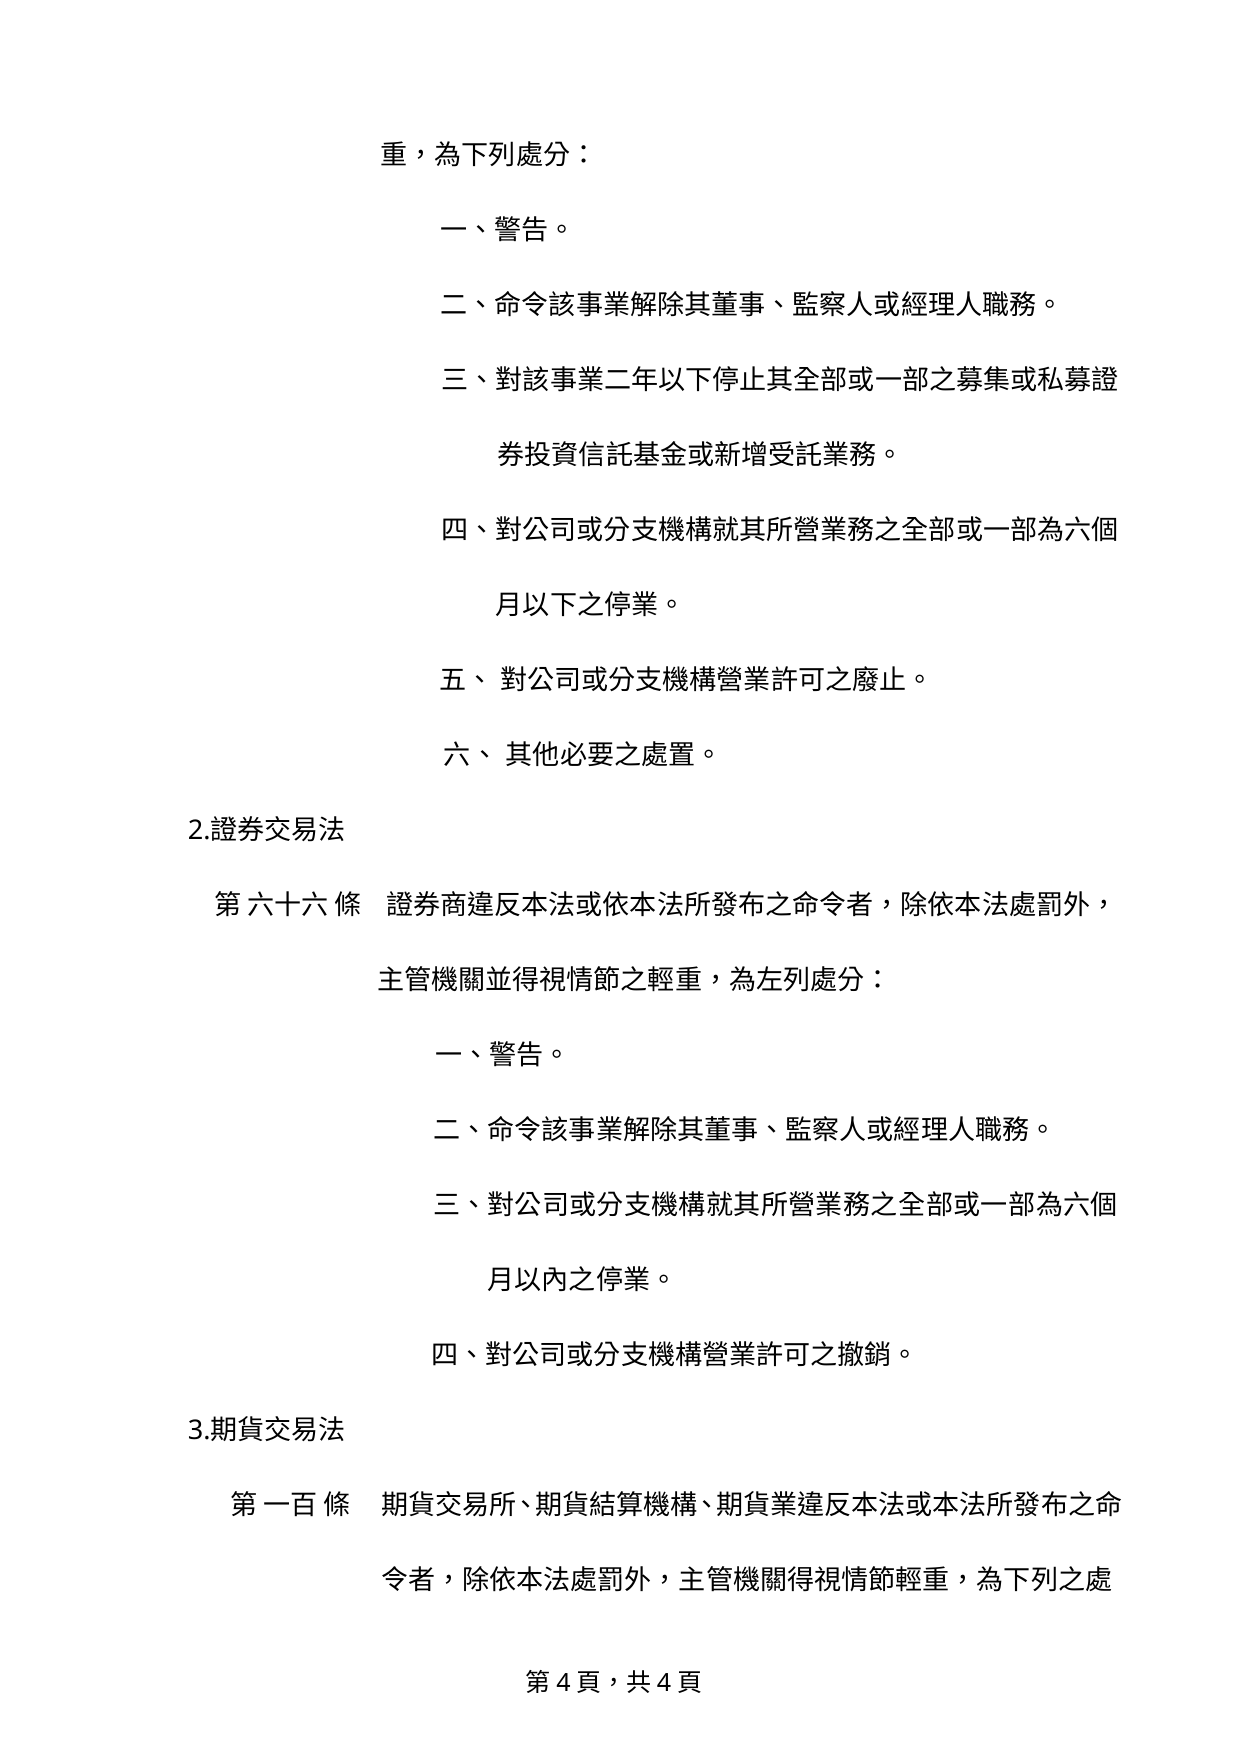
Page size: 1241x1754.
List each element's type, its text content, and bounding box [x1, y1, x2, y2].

text 二、命令該事業解除其董事、監察人或經理人職務。 [243, 1090, 1122, 1165]
text 第 一百 條 期貨交易所、期貨結算機構、期貨業違反本法或本法所發布之命令者，除依本法處罰外，主管機關得視情節輕重，為下列之處 [230, 1465, 1122, 1615]
text 三、對該事業二年以下停止其全部或一部之募集或私募證券投資信託基金或新增受託業務。 [441, 340, 1122, 490]
list 對公司或分支機構營業許可之廢止。 [439, 640, 1122, 715]
text 四、對公司或分支機構就其所營業務之全部或一部為六個月以下之停業。 [441, 490, 1122, 640]
text 二、命令該事業解除其董事、監察人或經理人職務。 [243, 265, 1122, 340]
text 2.證券交易法 [118, 790, 1122, 865]
text 第 六十六 條 證券商違反本法或依本法所發布之命令者，除依本法處罰外，主管機關並得視情節之輕重，為左列處分： [214, 865, 1122, 1015]
text 一、警告。 [243, 190, 1122, 265]
text 四、對公司或分支機構營業許可之撤銷。 [412, 1315, 1122, 1390]
text 3.期貨交易法 [118, 1390, 1122, 1465]
text 重，為下列處分： [218, 115, 1122, 190]
text 三、對公司或分支機構就其所營業務之全部或一部為六個月以內之停業。 [433, 1165, 1122, 1315]
text 一、警告。 [168, 1015, 1122, 1090]
list 其他必要之處置。 [444, 715, 1122, 790]
